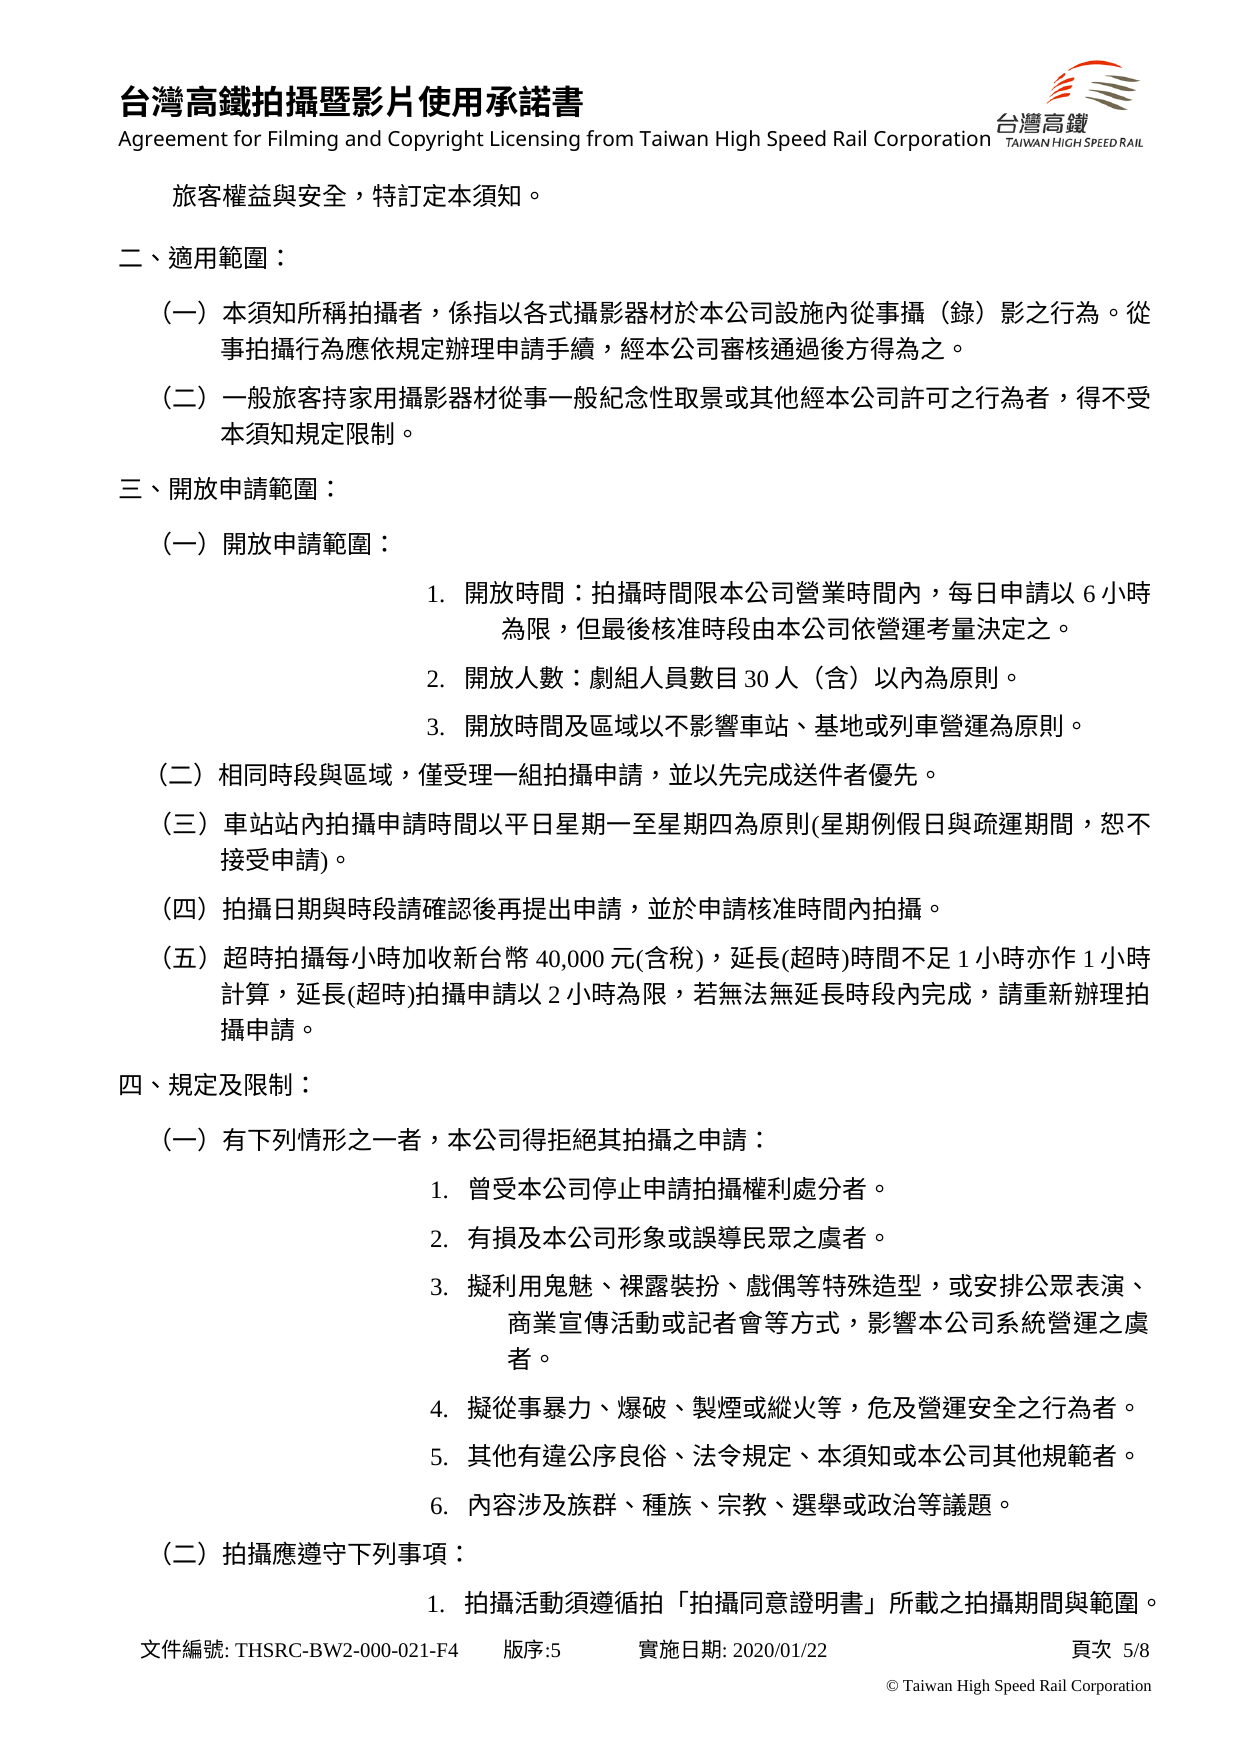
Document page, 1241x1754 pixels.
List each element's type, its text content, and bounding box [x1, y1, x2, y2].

list 擬利用鬼魅、裸露裝扮、戲偶等特殊造型，或安排公眾表演、商業宣傳活動或記者會等方式，影響本公司系統營運之虞者。 [430, 1267, 1152, 1376]
text （一）開放申請範圍： [147, 524, 1152, 561]
text 旅客權益與安全，特訂定本須知。 [172, 177, 1152, 213]
text （一）有下列情形之一者，本公司得拒絕其拍攝之申請： [147, 1121, 1152, 1157]
text （五）超時拍攝每小時加收新台幣40,000元(含稅)，延長(超時)時間不足1小時亦作1小時計算，延長(超時)拍攝申請以2小時為限，若無法無延長時段內完成，請重新辦理拍攝申請。 [147, 938, 1152, 1047]
list 有損及本公司形象或誤導民眾之虞者。 [430, 1218, 1152, 1254]
list 開放人數：劇組人員數目30人（含）以內為原則。 [426, 658, 1152, 694]
text 三、開放申請範圍： [118, 469, 1152, 506]
list 其他有違公序良俗、法令規定、本須知或本公司其他規範者。 [430, 1437, 1152, 1473]
text （四）拍攝日期與時段請確認後再提出申請，並於申請核准時間內拍攝。 [147, 889, 1152, 926]
list 內容涉及族群、種族、宗教、選舉或政治等議題。 [430, 1486, 1152, 1522]
text （二）拍攝應遵守下列事項： [147, 1534, 1152, 1571]
list 曾受本公司停止申請拍攝權利處分者。 [430, 1169, 1152, 1206]
text （二）一般旅客持家用攝影器材從事一般紀念性取景或其他經本公司許可之行為者，得不受本須知規定限制。 [147, 378, 1152, 451]
text 四、規定及限制： [118, 1066, 1152, 1102]
text （一）本須知所稱拍攝者，係指以各式攝影器材於本公司設施內從事攝（錄）影之行為。從事拍攝行為應依規定辦理申請手續，經本公司審核通過後方得為之。 [147, 293, 1152, 366]
text （二）相同時段與區域，僅受理一組拍攝申請，並以先完成送件者優先。 [118, 756, 1152, 792]
text 二、適用範圍： [118, 238, 1152, 274]
list 開放時間及區域以不影響車站、基地或列車營運為原則。 [426, 707, 1152, 743]
list 拍攝活動須遵循拍「拍攝同意證明書」所載之拍攝期間與範圍。 [426, 1583, 1152, 1619]
text （三）車站站內拍攝申請時間以平日星期一至星期四為原則(星期例假日與疏運期間，恕不接受申請)。 [147, 804, 1152, 877]
list 開放時間：拍攝時間限本公司營業時間內，每日申請以6小時為限，但最後核准時段由本公司依營運考量決定之。 [426, 573, 1152, 646]
list 擬從事暴力、爆破、製煙或縱火等，危及營運安全之行為者。 [430, 1388, 1152, 1424]
